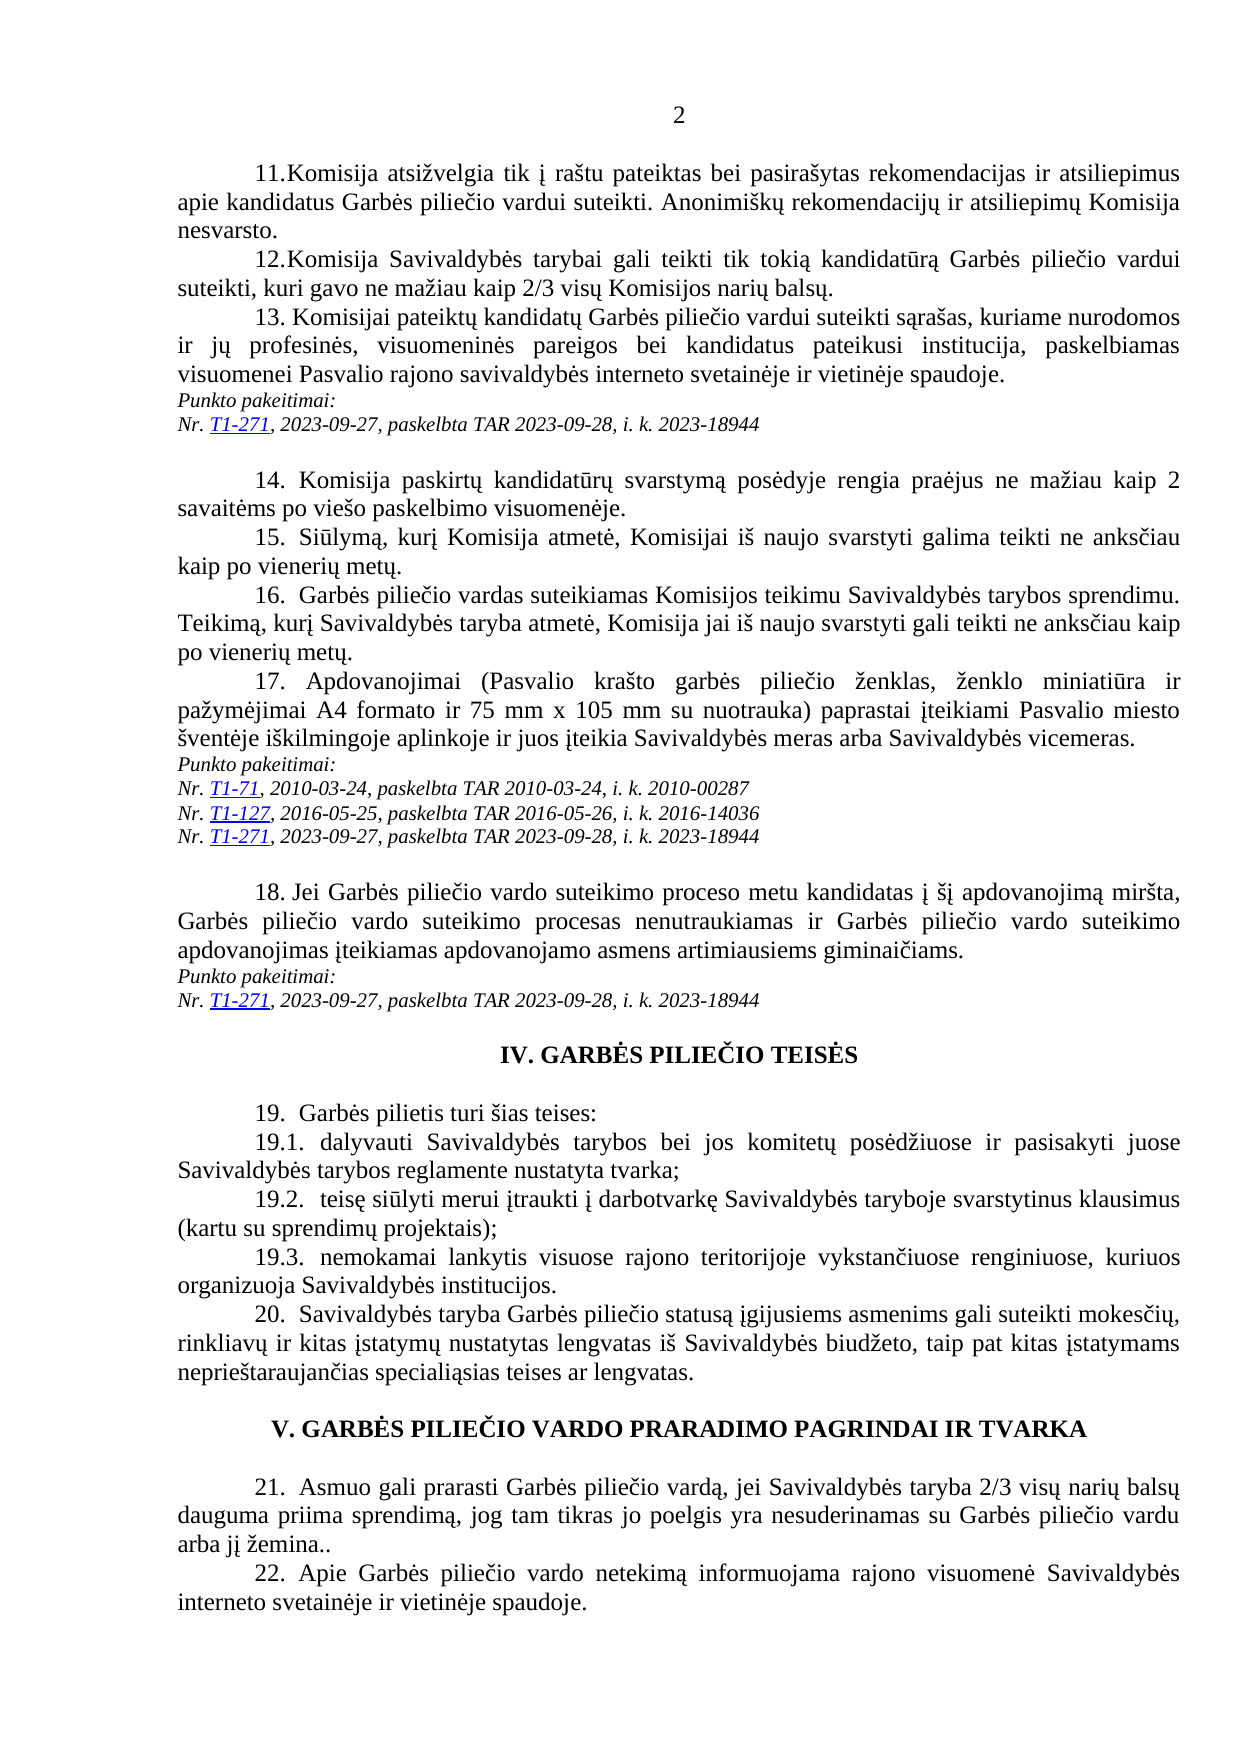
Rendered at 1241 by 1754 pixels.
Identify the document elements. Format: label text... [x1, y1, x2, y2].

subtitle V. GARBĖS PILIEČIO VARDO PRARADIMO PAGRINDAI IR TVARKA [177, 1414, 1181, 1443]
text Nr. T1-271, 2023-09-27, paskelbta TAR 2023-09-28, i. k. 2023-18944 [177, 988, 1181, 1012]
text 15. Siūlymą, kurį Komisija atmetė, Komisijai iš naujo svarstyti galima teikti ne anksčiau kaip po vienerių metų. [177, 522, 1181, 580]
text 16. Garbės piliečio vardas suteikiamas Komisijos teikimu Savivaldybės tarybos sprendimu. Teikimą, kurį Savivaldybės taryba atmetė, Komisija jai iš naujo svarstyti gali teikti ne anksčiau kaip po vienerių metų. [177, 580, 1181, 666]
subtitle IV. GARBĖS PILIEČIO TEISĖS [177, 1040, 1181, 1069]
text 19. Garbės pilietis turi šias teises: [177, 1098, 1181, 1127]
text Nr. T1-127, 2016-05-25, paskelbta TAR 2016-05-26, i. k. 2016-14036 [177, 800, 1181, 824]
text Nr. T1-271, 2023-09-27, paskelbta TAR 2023-09-28, i. k. 2023-18944 [177, 824, 1181, 848]
text 13. Komisijai pateiktų kandidatų Garbės piliečio vardui suteikti sąrašas, kuriame nurodomos ir jų profesinės, visuomeninės pareigos bei kandidatus pateikusi institucija, paskelbiamas visuomenei Pasvalio rajono savivaldybės interneto svetainėje ir vietinėje spaudoje. [177, 302, 1181, 388]
text Punkto pakeitimai: [177, 963, 1181, 988]
text 21. Asmuo gali prarasti Garbės piliečio vardą, jei Savivaldybės taryba 2/3 visų narių balsų dauguma priima sprendimą, jog tam tikras jo poelgis yra nesuderinamas su Garbės piliečio vardu arba jį žemina.. [177, 1472, 1181, 1558]
text 14. Komisija paskirtų kandidatūrų svarstymą posėdyje rengia praėjus ne mažiau kaip 2 savaitėms po viešo paskelbimo visuomenėje. [177, 465, 1181, 522]
text 18. Jei Garbės piliečio vardo suteikimo proceso metu kandidatas į šį apdovanojimą miršta, Garbės piliečio vardo suteikimo procesas nenutraukiamas ir Garbės piliečio vardo suteikimo apdovanojimas įteikiamas apdovanojamo asmens artimiausiems giminaičiams. [177, 877, 1181, 963]
text Punkto pakeitimai: [177, 388, 1181, 412]
text 12. Komisija Savivaldybės tarybai gali teikti tik tokią kandidatūrą Garbės piliečio vardui suteikti, kuri gavo ne mažiau kaip 2/3 visų Komisijos narių balsų. [177, 244, 1181, 302]
text 19.3. nemokamai lankytis visuose rajono teritorijoje vykstančiuose renginiuose, kuriuos organizuoja Savivaldybės institucijos. [177, 1242, 1181, 1299]
text Punkto pakeitimai: [177, 752, 1181, 776]
text Nr. T1-71, 2010-03-24, paskelbta TAR 2010-03-24, i. k. 2010-00287 [177, 776, 1181, 800]
text 19.2. teisę siūlyti merui įtraukti į darbotvarkę Savivaldybės taryboje svarstytinus klausimus (kartu su sprendimų projektais); [177, 1184, 1181, 1242]
text 11. Komisija atsižvelgia tik į raštu pateiktas bei pasirašytas rekomendacijas ir atsiliepimus apie kandidatus Garbės piliečio vardui suteikti. Anonimiškų rekomendacijų ir atsiliepimų Komisija nesvarsto. [177, 158, 1181, 244]
text Nr. T1-271, 2023-09-27, paskelbta TAR 2023-09-28, i. k. 2023-18944 [177, 412, 1181, 436]
text 22. Apie Garbės piliečio vardo netekimą informuojama rajono visuomenė Savivaldybės interneto svetainėje ir vietinėje spaudoje. [177, 1558, 1181, 1615]
text 17. Apdovanojimai (Pasvalio krašto garbės piliečio ženklas, ženklo miniatiūra ir pažymėjimai A4 formato ir 75 mm x 105 mm su nuotrauka) paprastai įteikiami Pasvalio miesto šventėje iškilmingoje aplinkoje ir juos įteikia Savivaldybės meras arba Savivaldybės vicemeras. [177, 666, 1181, 752]
text 19.1. dalyvauti Savivaldybės tarybos bei jos komitetų posėdžiuose ir pasisakyti juose Savivaldybės tarybos reglamente nustatyta tvarka; [177, 1127, 1181, 1184]
text 20. Savivaldybės taryba Garbės piliečio statusą įgijusiems asmenims gali suteikti mokesčių, rinkliavų ir kitas įstatymų nustatytas lengvatas iš Savivaldybės biudžeto, taip pat kitas įstatymams neprieštaraujančias specialiąsias teises ar lengvatas. [177, 1299, 1181, 1385]
